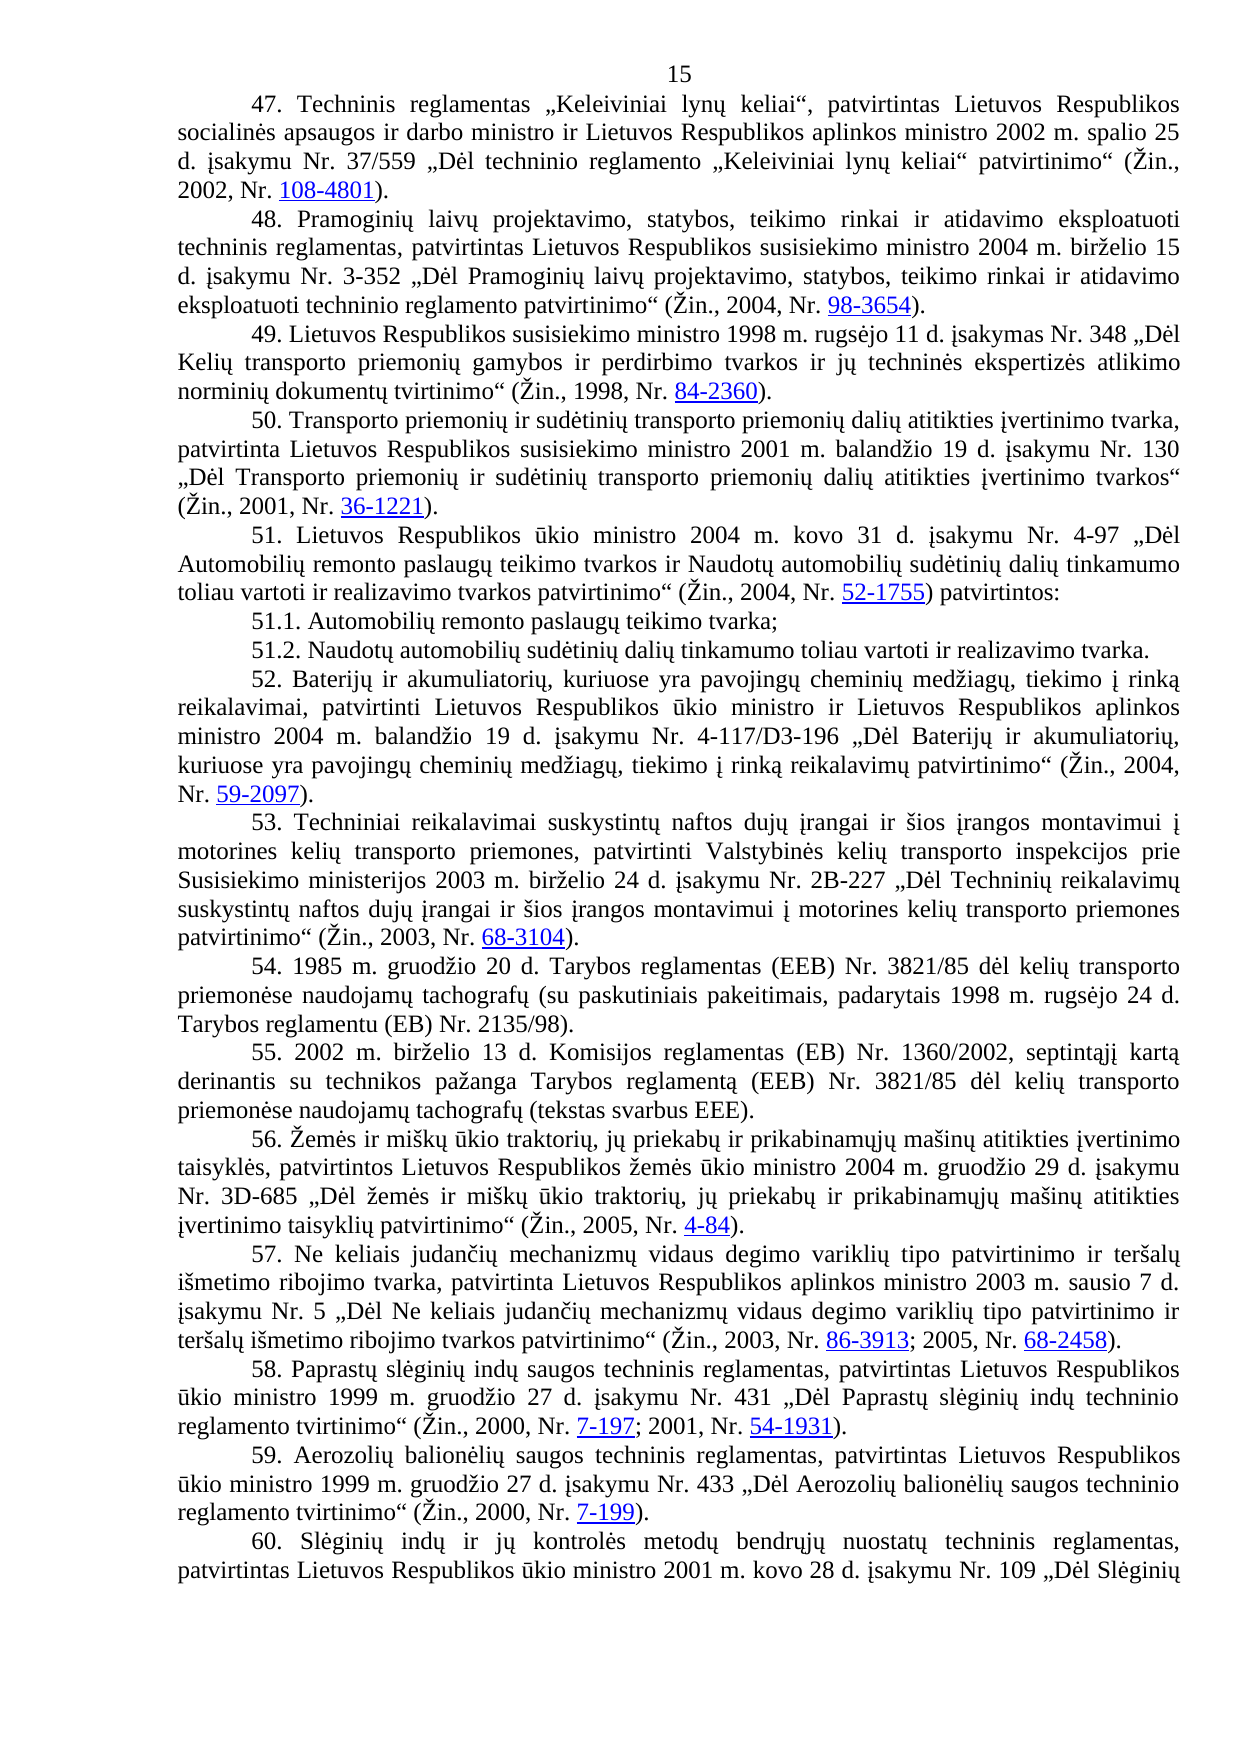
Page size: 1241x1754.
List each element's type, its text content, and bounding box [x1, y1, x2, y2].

text 53. Techniniai reikalavimai suskystintų naftos dujų įrangai ir šios įrangos montavimui į motorines kelių transporto priemones, patvirtinti Valstybinės kelių transporto inspekcijos prie Susisiekimo ministerijos 2003 m. birželio 24 d. įsakymu Nr. 2B-227 „Dėl Techninių reikalavimų suskystintų naftos dujų įrangai ir šios įrangos montavimui į motorines kelių transporto priemones patvirtinimo“ (Žin., 2003, Nr. 68-3104). [177, 807, 1181, 951]
text 55. 2002 m. birželio 13 d. Komisijos reglamentas (EB) Nr. 1360/2002, septintąjį kartą derinantis su technikos pažanga Tarybos reglamentą (EEB) Nr. 3821/85 dėl kelių transporto priemonėse naudojamų tachografų (tekstas svarbus EEE). [177, 1037, 1181, 1124]
text 50. Transporto priemonių ir sudėtinių transporto priemonių dalių atitikties įvertinimo tvarka, patvirtinta Lietuvos Respublikos susisiekimo ministro 2001 m. balandžio 19 d. įsakymu Nr. 130 „Dėl Transporto priemonių ir sudėtinių transporto priemonių dalių atitikties įvertinimo tvarkos“ (Žin., 2001, Nr. 36-1221). [177, 405, 1181, 520]
text 51.2. Naudotų automobilių sudėtinių dalių tinkamumo toliau vartoti ir realizavimo tvarka. [177, 635, 1181, 664]
text 47. Techninis reglamentas „Keleiviniai lynų keliai“, patvirtintas Lietuvos Respublikos socialinės apsaugos ir darbo ministro ir Lietuvos Respublikos aplinkos ministro 2002 m. spalio 25 d. įsakymu Nr. 37/559 „Dėl techninio reglamento „Keleiviniai lynų keliai“ patvirtinimo“ (Žin., 2002, Nr. 108-4801). [177, 89, 1181, 204]
text 52. Baterijų ir akumuliatorių, kuriuose yra pavojingų cheminių medžiagų, tiekimo į rinką reikalavimai, patvirtinti Lietuvos Respublikos ūkio ministro ir Lietuvos Respublikos aplinkos ministro 2004 m. balandžio 19 d. įsakymu Nr. 4-117/D3-196 „Dėl Baterijų ir akumuliatorių, kuriuose yra pavojingų cheminių medžiagų, tiekimo į rinką reikalavimų patvirtinimo“ (Žin., 2004, Nr. 59-2097). [177, 664, 1181, 807]
text 54. 1985 m. gruodžio 20 d. Tarybos reglamentas (EEB) Nr. 3821/85 dėl kelių transporto priemonėse naudojamų tachografų (su paskutiniais pakeitimais, padarytais 1998 m. rugsėjo 24 d. Tarybos reglamentu (EB) Nr. 2135/98). [177, 951, 1181, 1037]
text 59. Aerozolių balionėlių saugos techninis reglamentas, patvirtintas Lietuvos Respublikos ūkio ministro 1999 m. gruodžio 27 d. įsakymu Nr. 433 „Dėl Aerozolių balionėlių saugos techninio reglamento tvirtinimo“ (Žin., 2000, Nr. 7-199). [177, 1440, 1181, 1526]
text 48. Pramoginių laivų projektavimo, statybos, teikimo rinkai ir atidavimo eksploatuoti techninis reglamentas, patvirtintas Lietuvos Respublikos susisiekimo ministro 2004 m. birželio 15 d. įsakymu Nr. 3-352 „Dėl Pramoginių laivų projektavimo, statybos, teikimo rinkai ir atidavimo eksploatuoti techninio reglamento patvirtinimo“ (Žin., 2004, Nr. 98-3654). [177, 204, 1181, 319]
text 57. Ne keliais judančių mechanizmų vidaus degimo variklių tipo patvirtinimo ir teršalų išmetimo ribojimo tvarka, patvirtinta Lietuvos Respublikos aplinkos ministro 2003 m. sausio 7 d. įsakymu Nr. 5 „Dėl Ne keliais judančių mechanizmų vidaus degimo variklių tipo patvirtinimo ir teršalų išmetimo ribojimo tvarkos patvirtinimo“ (Žin., 2003, Nr. 86-3913; 2005, Nr. 68-2458). [177, 1239, 1181, 1354]
text 58. Paprastų slėginių indų saugos techninis reglamentas, patvirtintas Lietuvos Respublikos ūkio ministro 1999 m. gruodžio 27 d. įsakymu Nr. 431 „Dėl Paprastų slėginių indų techninio reglamento tvirtinimo“ (Žin., 2000, Nr. 7-197; 2001, Nr. 54-1931). [177, 1354, 1181, 1440]
text 51. Lietuvos Respublikos ūkio ministro 2004 m. kovo 31 d. įsakymu Nr. 4-97 „Dėl Automobilių remonto paslaugų teikimo tvarkos ir Naudotų automobilių sudėtinių dalių tinkamumo toliau vartoti ir realizavimo tvarkos patvirtinimo“ (Žin., 2004, Nr. 52-1755) patvirtintos: [177, 520, 1181, 606]
text 49. Lietuvos Respublikos susisiekimo ministro 1998 m. rugsėjo 11 d. įsakymas Nr. 348 „Dėl Kelių transporto priemonių gamybos ir perdirbimo tvarkos ir jų techninės ekspertizės atlikimo norminių dokumentų tvirtinimo“ (Žin., 1998, Nr. 84-2360). [177, 319, 1181, 405]
text 60. Slėginių indų ir jų kontrolės metodų bendrųjų nuostatų techninis reglamentas, patvirtintas Lietuvos Respublikos ūkio ministro 2001 m. kovo 28 d. įsakymu Nr. 109 „Dėl Slėginių [177, 1526, 1181, 1584]
text 51.1. Automobilių remonto paslaugų teikimo tvarka; [177, 606, 1181, 635]
text 56. Žemės ir miškų ūkio traktorių, jų priekabų ir prikabinamųjų mašinų atitikties įvertinimo taisyklės, patvirtintos Lietuvos Respublikos žemės ūkio ministro 2004 m. gruodžio 29 d. įsakymu Nr. 3D-685 „Dėl žemės ir miškų ūkio traktorių, jų priekabų ir prikabinamųjų mašinų atitikties įvertinimo taisyklių patvirtinimo“ (Žin., 2005, Nr. 4-84). [177, 1124, 1181, 1239]
